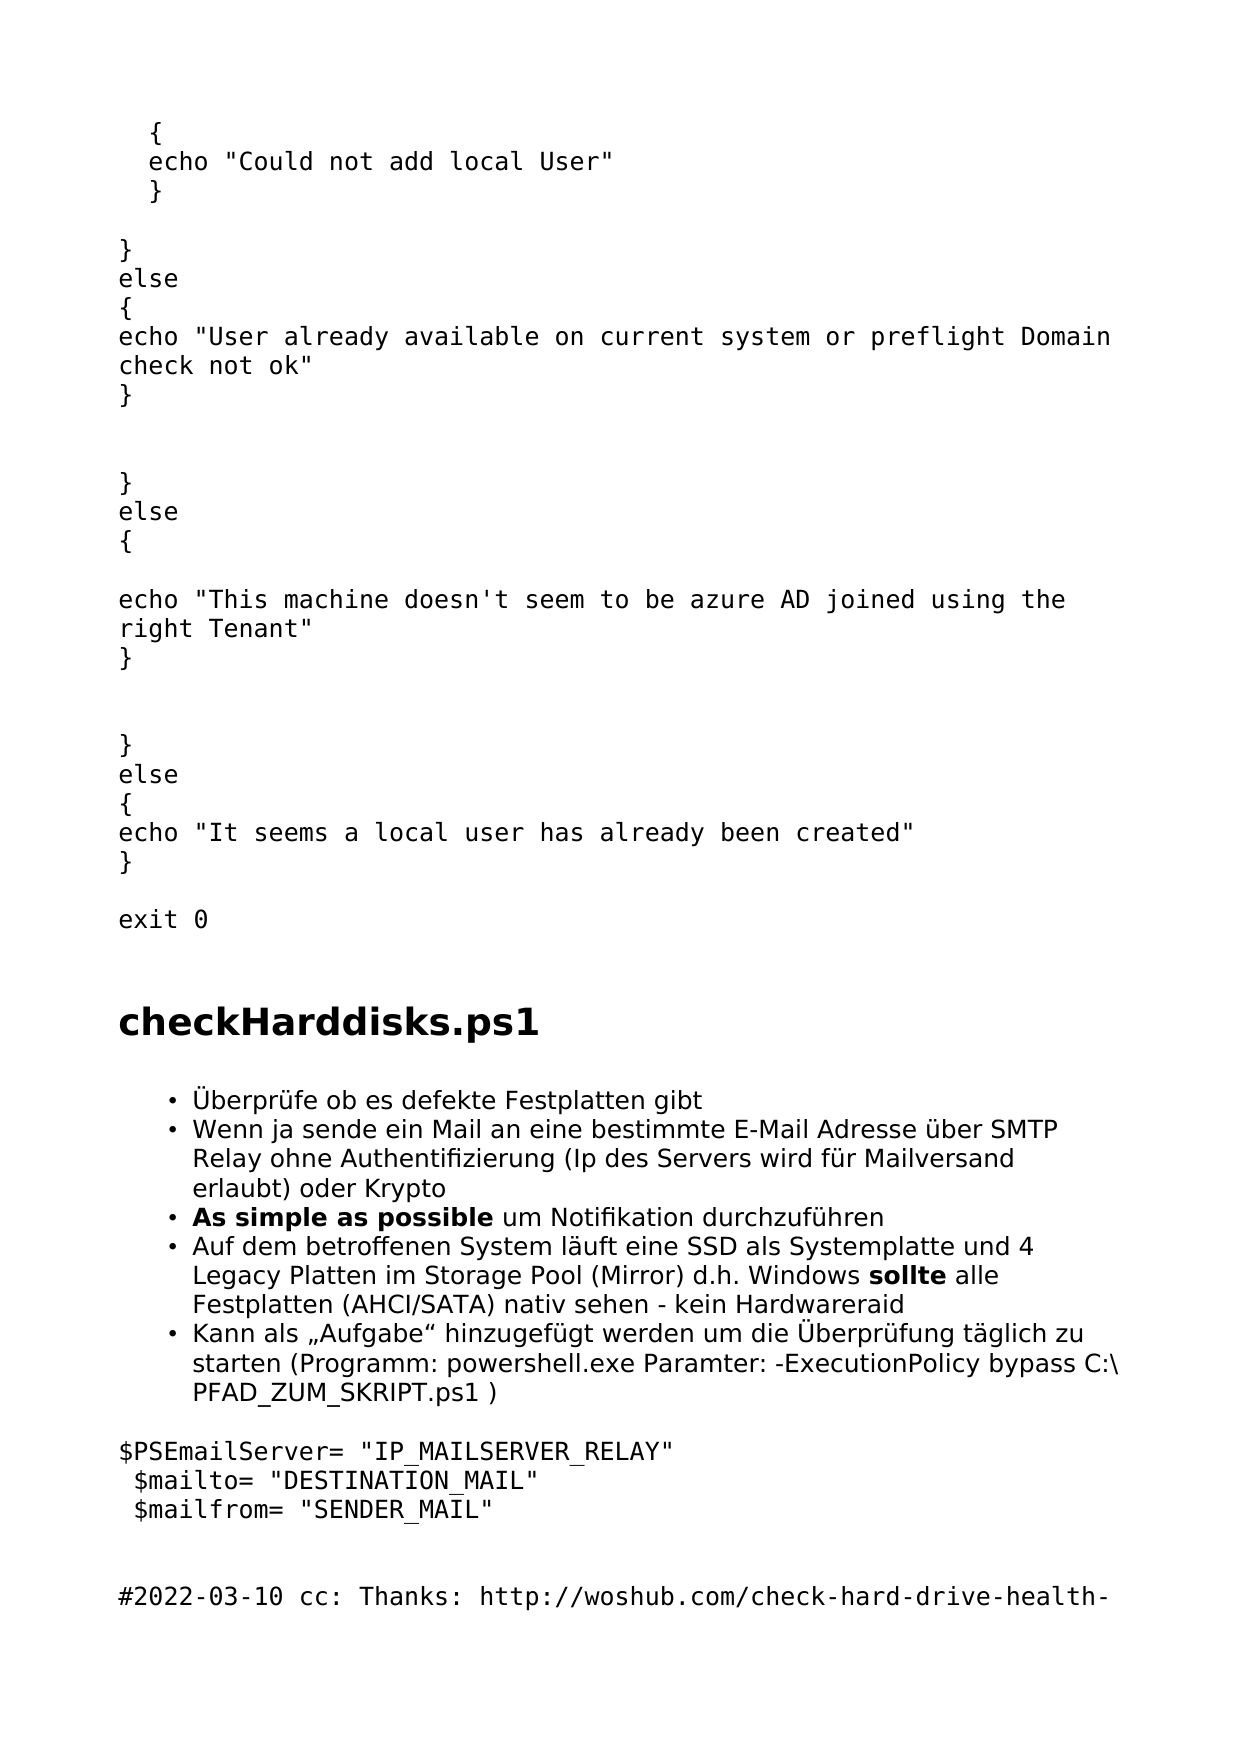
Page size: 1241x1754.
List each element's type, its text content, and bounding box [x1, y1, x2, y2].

list Wenn ja sende ein Mail an eine bestimmte E-Mail Adresse über SMTP Relay ohne Authentifizierung (Ip des Servers wird für Mailversand erlaubt) oder Krypto [177, 1116, 1122, 1203]
subtitle checkHarddisks.ps1 [118, 1001, 1122, 1044]
text { echo "Could not add local User" } } else { echo "User already available on current system or preflight Domain check not ok" } } else { echo "This machine doesn't seem to be azure AD joined using the right Tenant" } } else { echo "It seems a local user has already been created" } exit 0 [118, 118, 1122, 964]
text $PSEmailServer= "IP_MAILSERVER_RELAY" $mailto= "DESTINATION_MAIL" $mailfrom= "SENDER_MAIL" #2022-03-10 cc: Thanks: http://woshub.com/check-hard-drive-health- [118, 1437, 1122, 1612]
list Kann als „Aufgabe“ hinzugefügt werden um die Überprüfung täglich zu starten (Programm: powershell.exe Paramter: -ExecutionPolicy bypass C:\PFAD_ZUM_SKRIPT.ps1 ) [177, 1320, 1122, 1407]
list As simple as possible um Notifikation durchzuführen [177, 1203, 1122, 1232]
list Überprüfe ob es defekte Festplatten gibt [177, 1086, 1122, 1116]
list Auf dem betroffenen System läuft eine SSD als Systemplatte und 4 Legacy Platten im Storage Pool (Mirror) d.h. Windows sollte alle Festplatten (AHCI/SATA) nativ sehen - kein Hardwareraid [177, 1232, 1122, 1320]
